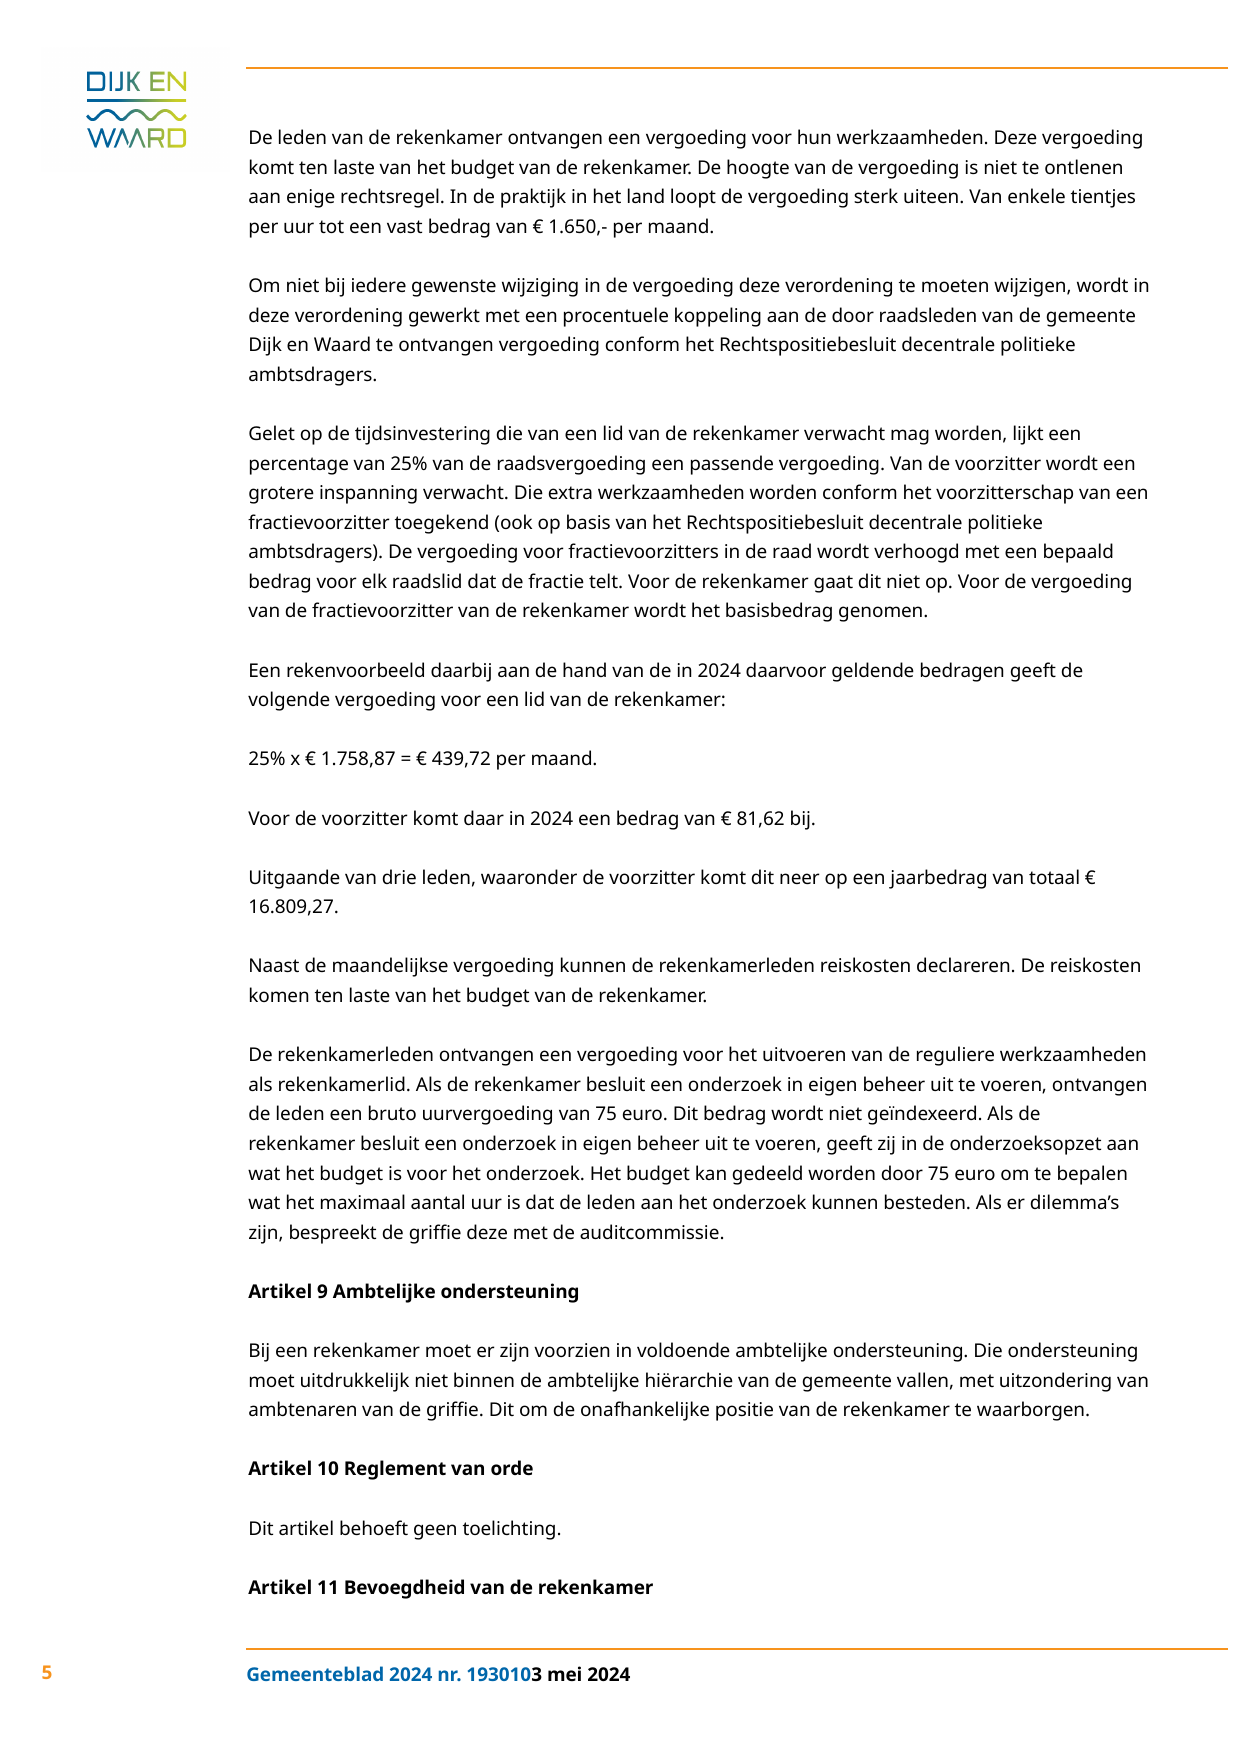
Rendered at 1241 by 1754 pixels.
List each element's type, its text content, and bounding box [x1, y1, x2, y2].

text Voor de voorzitter komt daar in 2024 een bedrag van € 81,62 bij. [248, 805, 1152, 831]
picture [41, 47, 231, 172]
text Artikel 9 Ambtelijke ondersteuning [248, 1278, 1152, 1304]
text Bij een rekenkamer moet er zijn voorzien in voldoende ambtelijke ondersteuning. Die ondersteuning moet uitdrukkelijk niet binnen de ambtelijke hiërarchie van de gemeente vallen, met uitzondering van ambtenaren van de griffie. Dit om de onafhankelijke positie van de rekenkamer te waarborgen. [248, 1337, 1152, 1422]
text Uitgaande van drie leden, waaronder de voorzitter komt dit neer op een jaarbedrag van totaal € 16.809,27. [248, 864, 1152, 919]
text Artikel 10 Reglement van orde [248, 1456, 1152, 1481]
text Naast de maandelijkse vergoeding kunnen de rekenkamerleden reiskosten declareren. De reiskosten komen ten laste van het budget van de rekenkamer. [248, 953, 1152, 1008]
text Gelet op de tijdsinvestering die van een lid van de rekenkamer verwacht mag worden, lijkt een percentage van 25% van de raadsvergoeding een passende vergoeding. Van de voorzitter wordt een grotere inspanning verwacht. Die extra werkzaamheden worden conform het voorzitterschap van een fractievoorzitter toegekend (ook op basis van het Rechtspositiebesluit decentrale politieke ambtsdragers). De vergoeding voor fractievoorzitters in de raad wordt verhoogd met een bepaald bedrag voor elk raadslid dat de fractie telt. Voor de rekenkamer gaat dit niet op. Voor de vergoeding van de fractievoorzitter van de rekenkamer wordt het basisbedrag genomen. [248, 420, 1152, 623]
text De rekenkamerleden ontvangen een vergoeding voor het uitvoeren van de reguliere werkzaamheden als rekenkamerlid. Als de rekenkamer besluit een onderzoek in eigen beheer uit te voeren, ontvangen de leden een bruto uurvergoeding van 75 euro. Dit bedrag wordt niet geïndexeerd. Als de rekenkamer besluit een onderzoek in eigen beheer uit te voeren, geeft zij in de onderzoeksopzet aan wat het budget is voor het onderzoek. Het budget kan gedeeld worden door 75 euro om te bepalen wat het maximaal aantal uur is dat de leden aan het onderzoek kunnen besteden. Als er dilemma’s zijn, bespreekt de griffie deze met de auditcommissie. [248, 1041, 1152, 1245]
text Om niet bij iedere gewenste wijziging in de vergoeding deze verordening te moeten wijzigen, wordt in deze verordening gewerkt met een procentuele koppeling aan de door raadsleden van de gemeente Dijk en Waard te ontvangen vergoeding conform het Rechtspositiebesluit decentrale politieke ambtsdragers. [248, 272, 1152, 387]
text Een rekenvoorbeeld daarbij aan de hand van de in 2024 daarvoor geldende bedragen geeft de volgende vergoeding voor een lid van de rekenkamer: [248, 657, 1152, 712]
text Artikel 11 Bevoegdheid van de rekenkamer [248, 1574, 1152, 1600]
text Dit artikel behoeft geen toelichting. [248, 1515, 1152, 1541]
text De leden van de rekenkamer ontvangen een vergoeding voor hun werkzaamheden. Deze vergoeding komt ten laste van het budget van de rekenkamer. De hoogte van de vergoeding is niet te ontlenen aan enige rechtsregel. In de praktijk in het land loopt de vergoeding sterk uiteen. Van enkele tientjes per uur tot een vast bedrag van € 1.650,- per maand. [248, 124, 1152, 239]
text 25% x € 1.758,87 = € 439,72 per maand. [248, 746, 1152, 771]
